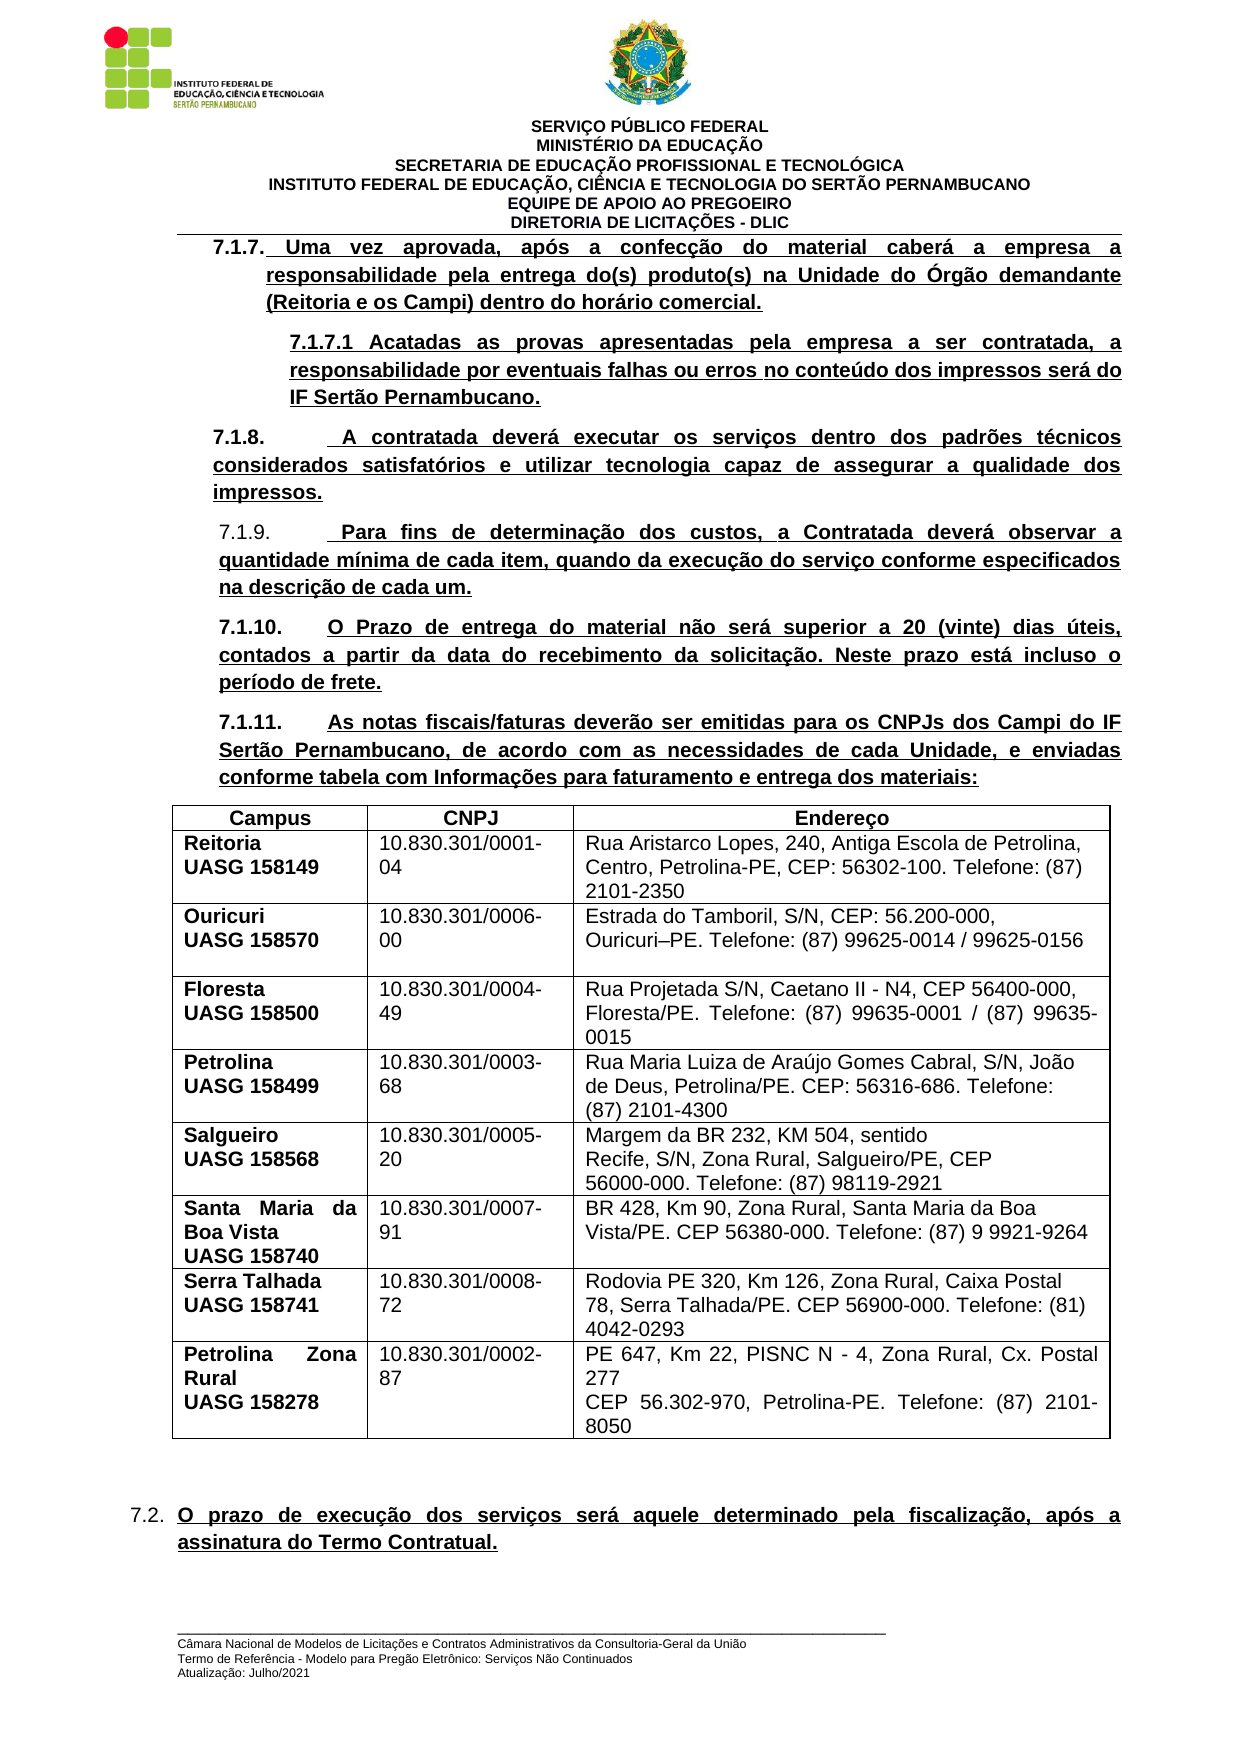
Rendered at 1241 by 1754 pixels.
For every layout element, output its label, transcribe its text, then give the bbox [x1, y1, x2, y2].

table_cell 10.830.301/0002-87 [368, 1342, 573, 1437]
table_cell Rua Aristarco Lopes, 240, Antiga Escola de Petrolina, Centro, Petrolina-PE, CEP: 56302-100. Telefone: (87) 2101-2350 [574, 831, 1109, 903]
table_cell Reitoria UASG 158149 [173, 831, 367, 903]
table_cell 10.830.301/0003-68 [368, 1050, 573, 1122]
picture [96, 24, 331, 113]
list As notas fiscais/faturas deverão ser emitidas para os CNPJs dos Campi do IF Sertão Pernambucano, de acordo com as necessidades de cada Unidade, e enviadas [218, 710, 1122, 759]
list conforme tabela com Informações para faturamento e entrega dos materiais: [218, 760, 1122, 789]
table_cell Rodovia PE 320, Km 126, Zona Rural, Caixa Postal 78, Serra Talhada/PE. CEP 56900-000. Telefone: (81) 4042-0293 [574, 1269, 1109, 1341]
table_cell 10.830.301/0001-04 [368, 831, 573, 903]
list O Prazo de entrega do material não será superior a 20 (vinte) dias úteis, contados a partir da data do recebimento da solicitação. Neste prazo está incluso o [218, 615, 1122, 664]
table_cell Salgueiro UASG 158568 [173, 1123, 367, 1195]
picture [604, 19, 692, 105]
table_cell Petrolina Zona Rural UASG 158278 [173, 1342, 367, 1437]
table_cell 10.830.301/0006-00 [368, 904, 573, 976]
list O prazo de execução dos serviços será aquele determinado pela fiscalização, após a assinatura do Termo Contratual. [130, 1502, 1122, 1554]
table_cell PE 647, Km 22, PISNC N - 4, Zona Rural, Cx. Postal 277 CEP 56.302-970, Petrolina-PE. Telefone: (87) 2101-8050 [574, 1342, 1109, 1437]
table_cell 10.830.301/0008-72 [368, 1269, 573, 1341]
table_header Campus [173, 806, 367, 830]
table_cell 10.830.301/0007-91 [368, 1196, 573, 1268]
list A contratada deverá executar os serviços dentro dos padrões técnicos considerados satisfatórios e utilizar tecnologia capaz de assegurar a qualidade dos [213, 425, 1122, 474]
table_cell BR 428, Km 90, Zona Rural, Santa Maria da Boa Vista/PE. CEP 56380-000. Telefone: (87) 9 9921-9264 [574, 1196, 1109, 1268]
table_header Endereço [574, 806, 1109, 830]
table_cell 10.830.301/0005-20 [368, 1123, 573, 1195]
list Para fins de determinação dos custos, a Contratada deverá observar a quantidade mínima de cada item, quando da execução do serviço conforme especificados na descrição de cada um. [218, 520, 1122, 599]
text responsabilidade por eventuais falhas ou erros no conteúdo dos impressos será do [289, 352, 1122, 379]
table_cell Petrolina UASG 158499 [173, 1050, 367, 1122]
table_cell Ouricuri UASG 158570 [173, 904, 367, 976]
table_cell Rua Maria Luiza de Araújo Gomes Cabral, S/N, João de Deus, Petrolina/PE. CEP: 56316-686. Telefone: (87) 2101-4300 [574, 1050, 1109, 1122]
list impressos. [213, 475, 1122, 504]
table_header CNPJ [368, 806, 573, 830]
table_cell 10.830.301/0004-49 [368, 977, 573, 1049]
table_cell Floresta UASG 158500 [173, 977, 367, 1049]
text 7.1.7.1 Acatadas as provas apresentadas pela empresa a ser contratada, a [289, 330, 1122, 351]
table_cell Rua Projetada S/N, Caetano II - N4, CEP 56400-000, Floresta/PE. Telefone: (87) 99635-0001 / (87) 99635-0015 [574, 977, 1109, 1049]
table_cell Santa Maria da Boa Vista UASG 158740 [173, 1196, 367, 1268]
list Uma vez aprovada, após a confecção do material caberá a empresa a responsabilidade pela entrega do(s) produto(s) na Unidade do Órgão demandante (Reitoria e os Campi) dentro do horário comercial. [213, 235, 1122, 314]
text IF Sertão Pernambucano. [289, 380, 1122, 409]
table_cell Margem da BR 232, KM 504, sentido Recife, S/N, Zona Rural, Salgueiro/PE, CEP 56000-000. Telefone: (87) 98119-2921 [574, 1123, 1109, 1195]
list período de frete. [218, 665, 1122, 694]
table_cell Serra Talhada UASG 158741 [173, 1269, 367, 1341]
table_cell Estrada do Tamboril, S/N, CEP: 56.200-000, Ouricuri–PE. Telefone: (87) 99625-0014 / 99625-0156 [574, 904, 1109, 976]
